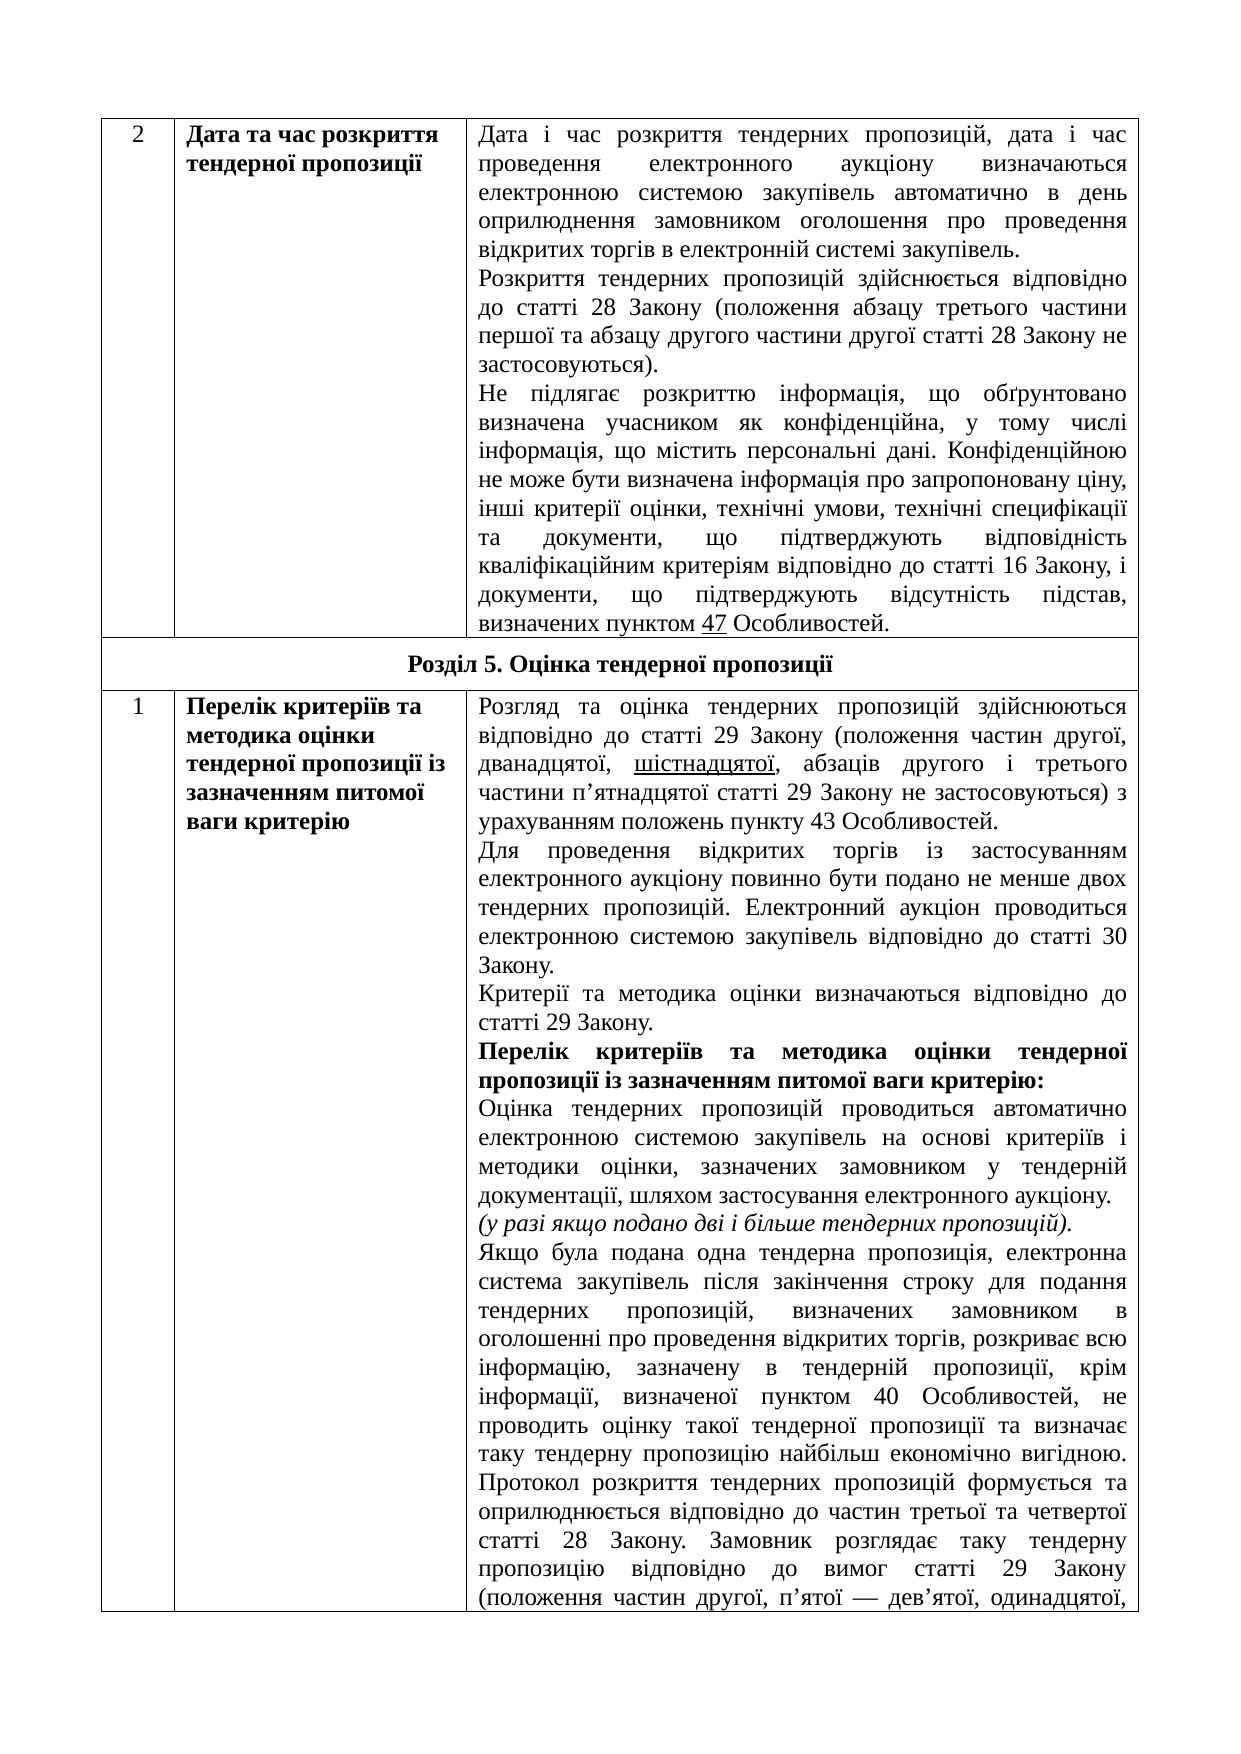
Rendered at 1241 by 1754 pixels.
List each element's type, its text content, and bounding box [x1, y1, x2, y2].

table_cell Розділ 5. Оцінка тендерної пропозиції [102, 638, 1138, 690]
table_cell 1 [102, 691, 174, 1611]
table_cell Дата та час розкриття тендерної пропозиції [175, 119, 466, 637]
table_cell Перелік критеріїв та методика оцінки тендерної пропозиції із зазначенням питомої ваги критерію [175, 691, 466, 1611]
table_cell 2 [102, 119, 174, 637]
table_cell Розгляд та оцінка тендерних пропозицій здійснюються відповідно до статті 29 Закону (положення частин другої, дванадцятої, шістнадцятої, абзаців другого і третього частини п’ятнадцятої статті 29 Закону не застосовуються) з урахуванням положень пункту 43 Особливостей. Для проведення відкритих торгів із застосуванням електронного аукціону повинно бути подано не менше двох тендерних пропозицій. Електронний аукціон проводиться електронною системою закупівель відповідно до статті 30 Закону. Критерії та методика оцінки визначаються відповідно до статті 29 Закону. Перелік критеріїв та методика оцінки тендерної пропозиції із зазначенням питомої ваги критерію: Оцінка тендерних пропозицій проводиться автоматично електронною системою закупівель на основі критеріїв і методики оцінки, зазначених замовником у тендерній документації, шляхом застосування електронного аукціону. (у разі якщо подано дві і більше тендерних пропозицій). Якщо була подана одна тендерна пропозиція, електронна система закупівель після закінчення строку для подання тендерних пропозицій, визначених замовником в оголошенні про проведення відкритих торгів, розкриває всю інформацію, зазначену в тендерній пропозиції, крім інформації, визначеної пунктом 40 Особливостей, не проводить оцінку такої тендерної пропозиції та визначає таку тендерну пропозицію найбільш економічно вигідною. Протокол розкриття тендерних пропозицій формується та оприлюднюється відповідно до частин третьої та четвертої статті 28 Закону. Замовник розглядає таку тендерну пропозицію відповідно до вимог статті 29 Закону (положення частин другої, п’ятої — дев’ятої, одинадцятої, [467, 691, 1138, 1611]
